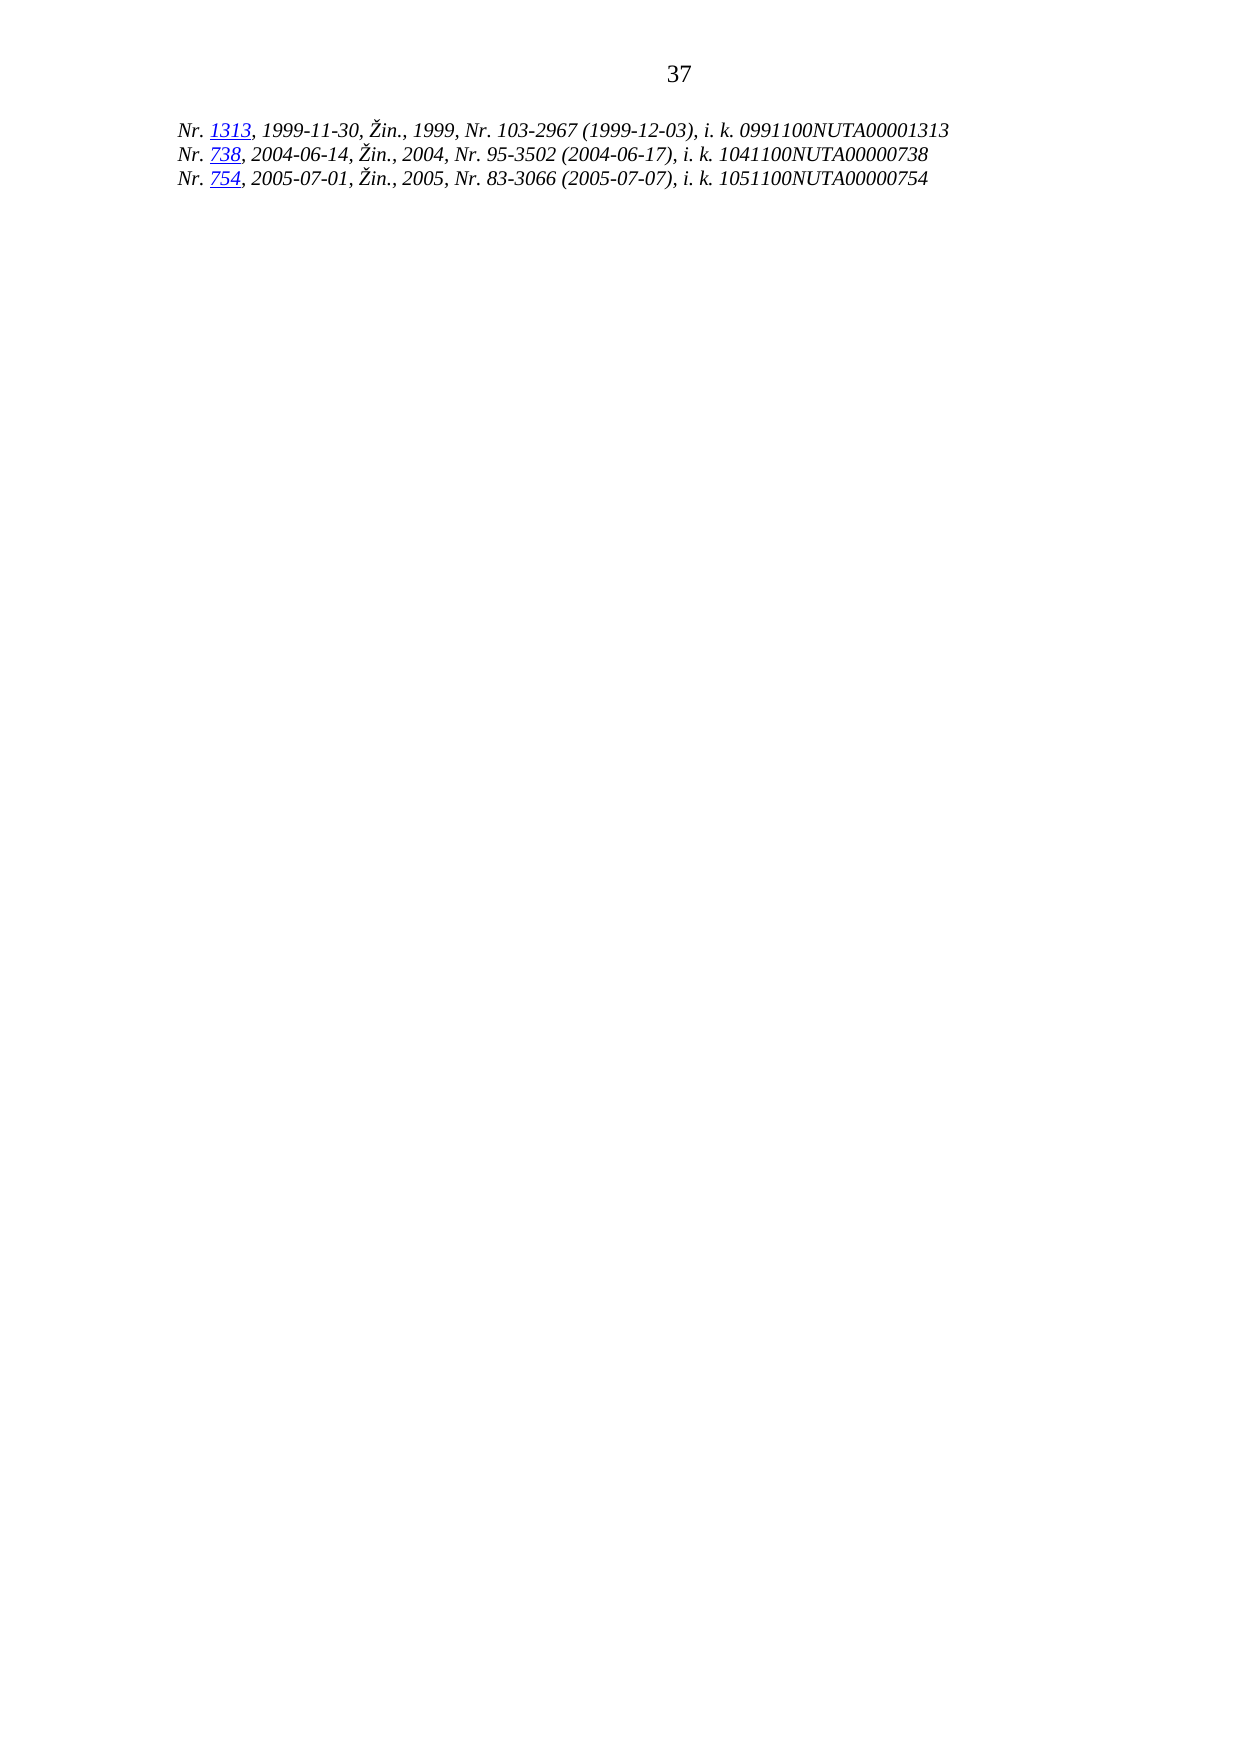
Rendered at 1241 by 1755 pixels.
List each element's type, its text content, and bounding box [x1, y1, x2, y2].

text Nr. 754, 2005-07-01, Žin., 2005, Nr. 83-3066 (2005-07-07), i. k. 1051100NUTA00000754 [177, 166, 1181, 190]
text Nr. 738, 2004-06-14, Žin., 2004, Nr. 95-3502 (2004-06-17), i. k. 1041100NUTA00000738 [177, 142, 1181, 166]
text Nr. 1313, 1999-11-30, Žin., 1999, Nr. 103-2967 (1999-12-03), i. k. 0991100NUTA00001313 [177, 118, 1181, 142]
